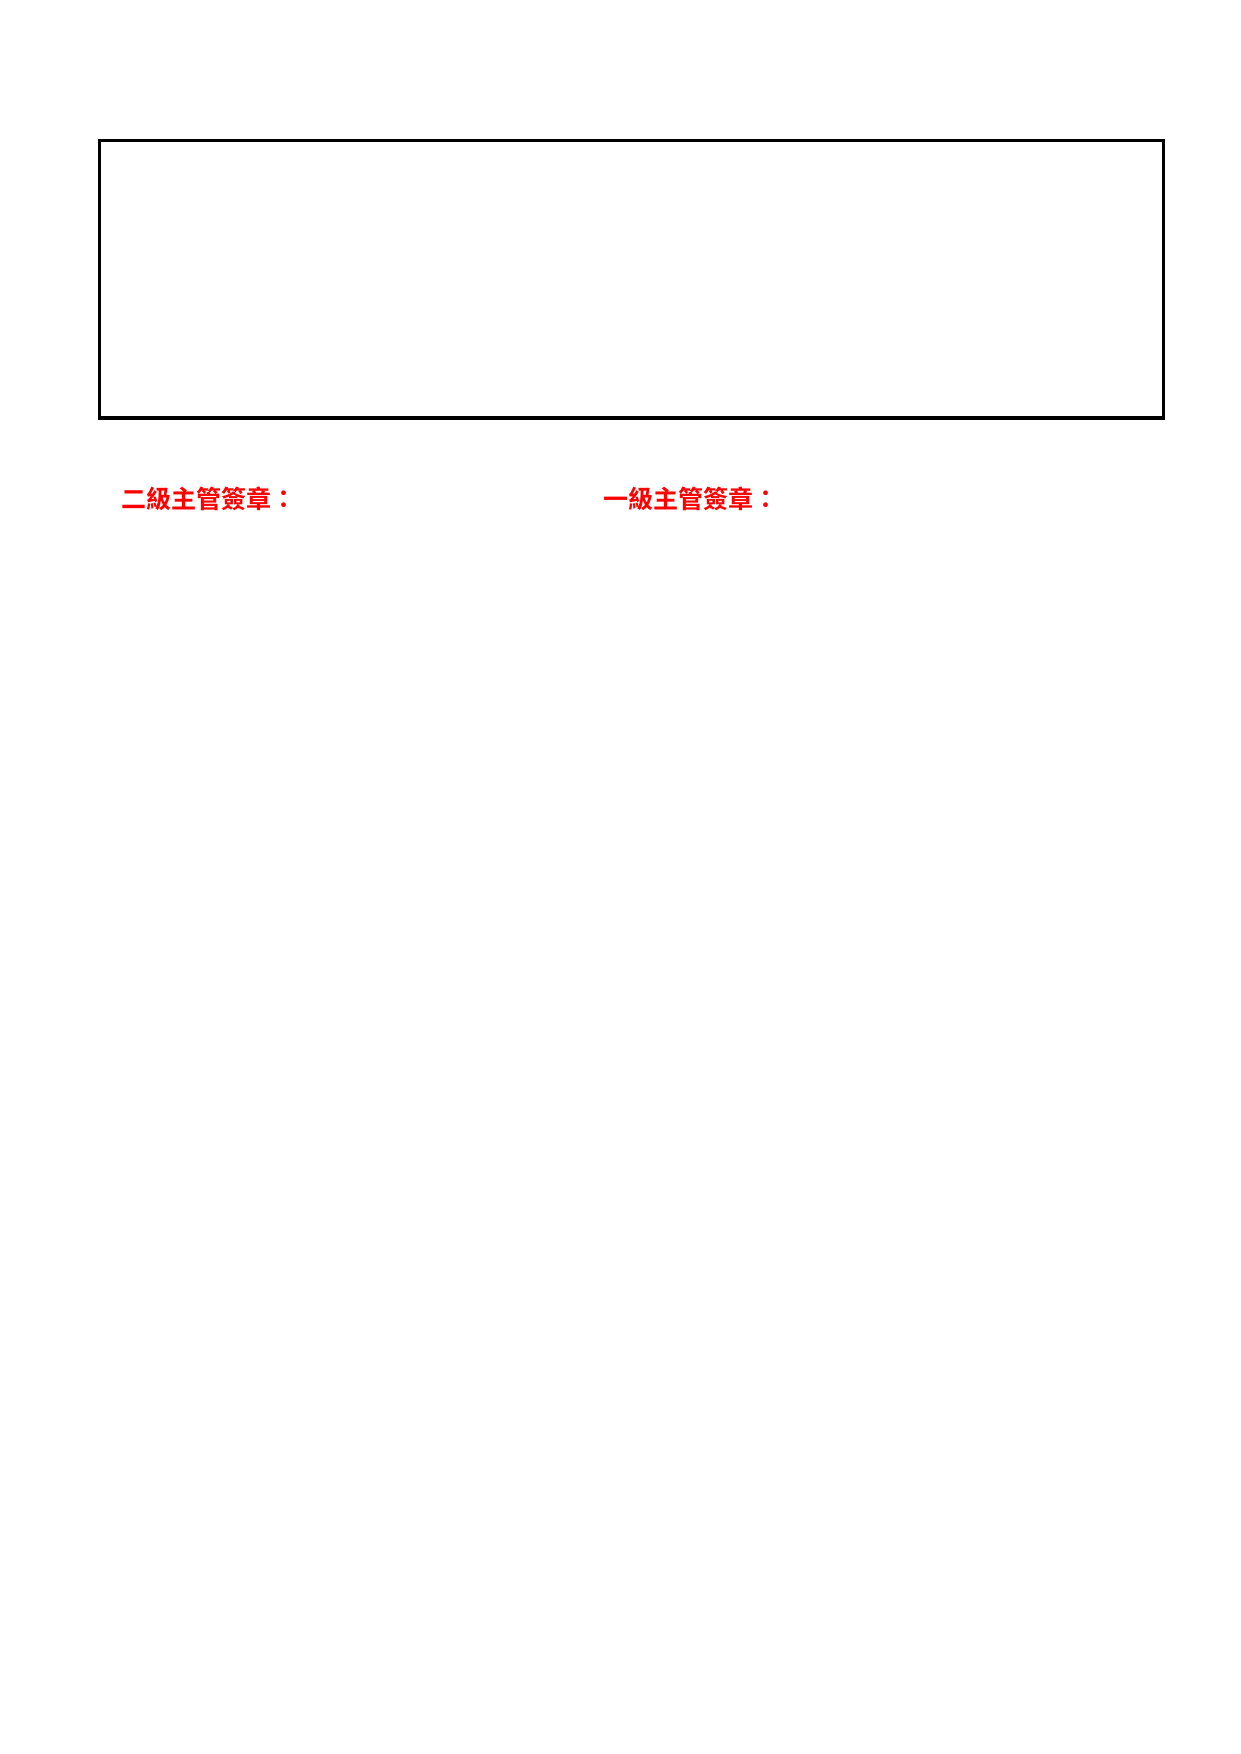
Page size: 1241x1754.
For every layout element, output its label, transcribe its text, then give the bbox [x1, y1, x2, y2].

table_header 一級主管簽章： [600, 456, 1138, 518]
table_header 二級主管簽章： [118, 456, 600, 518]
table_header [101, 142, 1162, 416]
